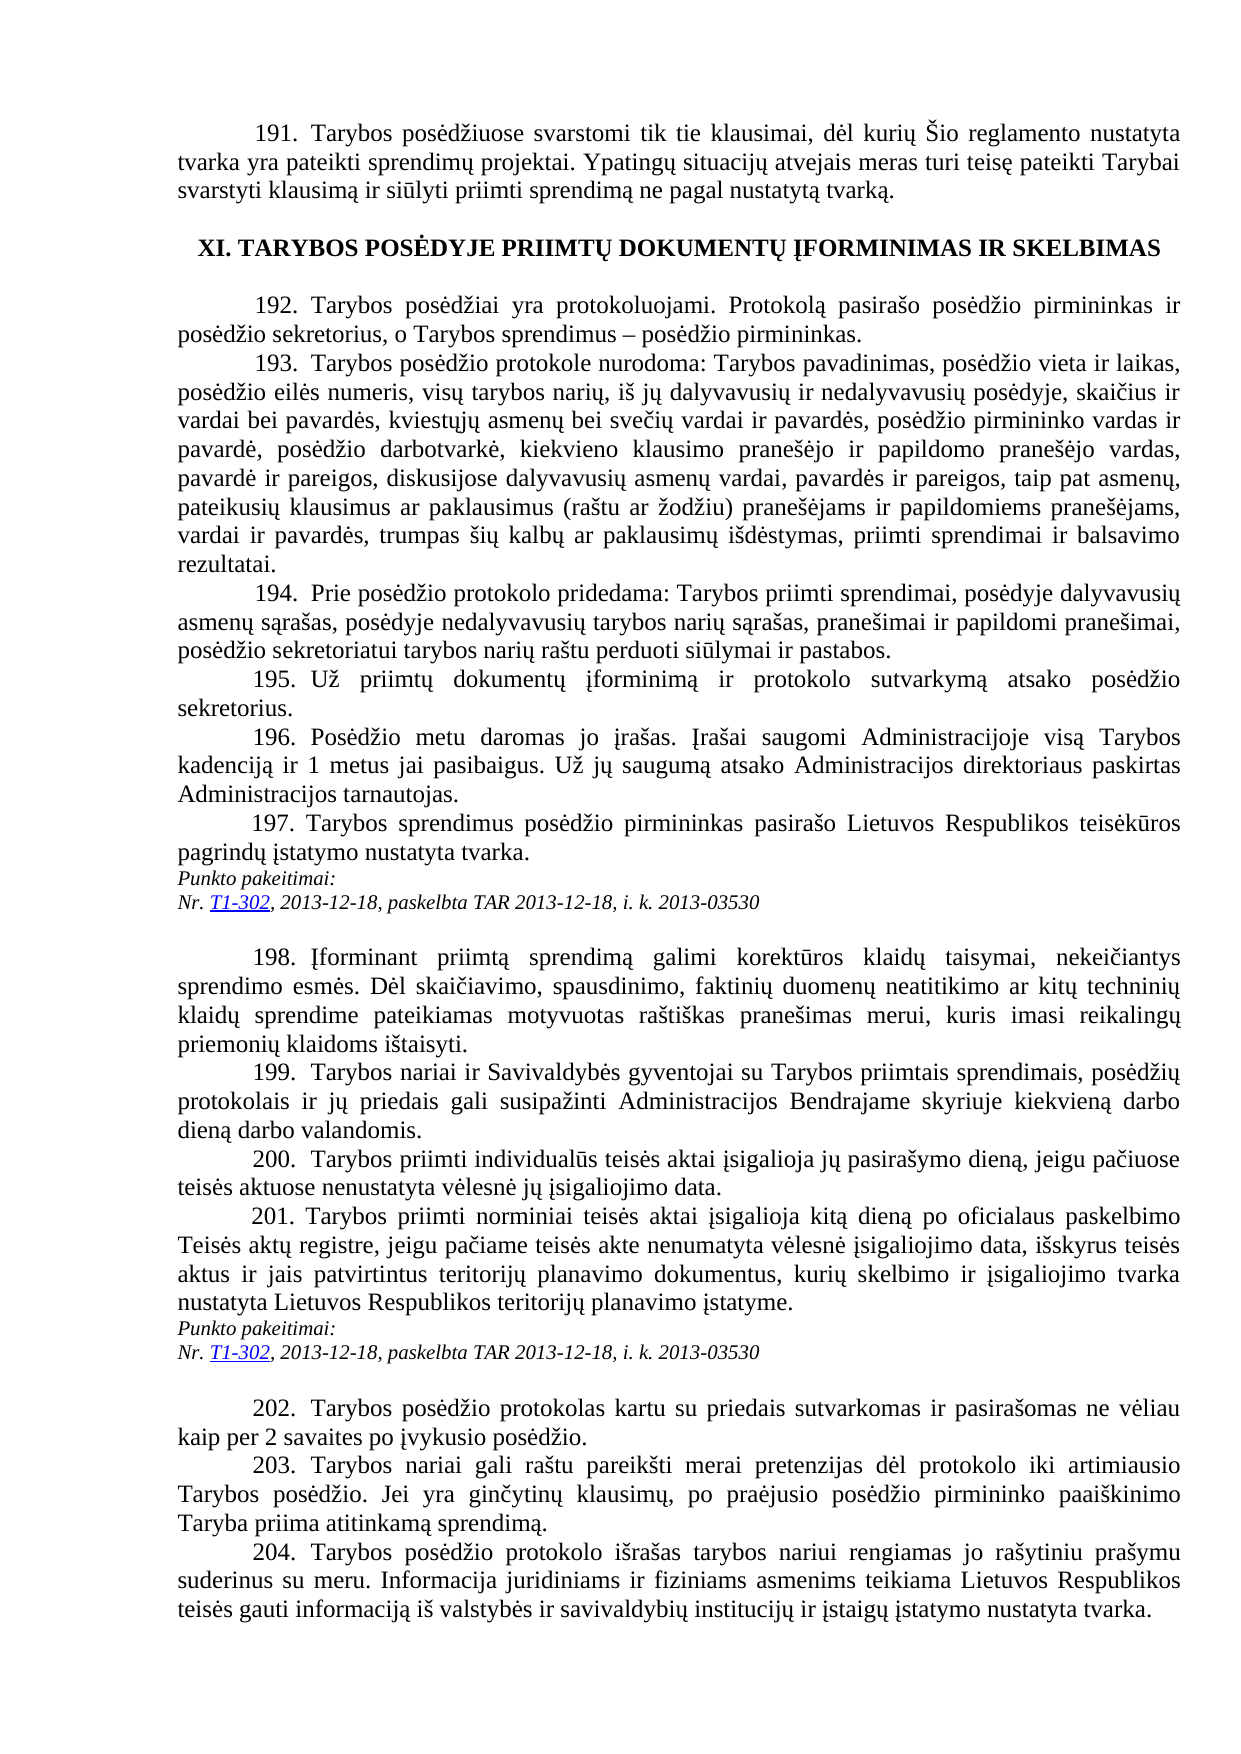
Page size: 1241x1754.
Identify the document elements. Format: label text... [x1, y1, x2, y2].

text Punkto pakeitimai: [177, 866, 1181, 890]
text 198. Įforminant priimtą sprendimą galimi korektūros klaidų taisymai, nekeičiantys sprendimo esmės. Dėl skaičiavimo, spausdinimo, faktinių duomenų neatitikimo ar kitų techninių klaidų sprendime pateikiamas motyvuotas raštiškas pranešimas merui, kuris imasi reikalingų priemonių klaidoms ištaisyti. [177, 942, 1181, 1057]
text 197. Tarybos sprendimus posėdžio pirmininkas pasirašo Lietuvos Respublikos teisėkūros pagrindų įstatymo nustatyta tvarka. [177, 808, 1181, 866]
text 204. Tarybos posėdžio protokolo išrašas tarybos nariui rengiamas jo rašytiniu prašymu suderinus su meru. Informacija juridiniams ir fiziniams asmenims teikiama Lietuvos Respublikos teisės gauti informaciją iš valstybės ir savivaldybių institucijų ir įstaigų įstatymo nustatyta tvarka. [177, 1537, 1181, 1623]
text Nr. T1-302, 2013-12-18, paskelbta TAR 2013-12-18, i. k. 2013-03530 [177, 1340, 1181, 1364]
text 201. Tarybos priimti norminiai teisės aktai įsigalioja kitą dieną po oficialaus paskelbimo Teisės aktų registre, jeigu pačiame teisės akte nenumatyta vėlesnė įsigaliojimo data, išskyrus teisės aktus ir jais patvirtintus teritorijų planavimo dokumentus, kurių skelbimo ir įsigaliojimo tvarka nustatyta Lietuvos Respublikos teritorijų planavimo įstatyme. [177, 1201, 1181, 1316]
text 202. Tarybos posėdžio protokolas kartu su priedais sutvarkomas ir pasirašomas ne vėliau kaip per 2 savaites po įvykusio posėdžio. [177, 1393, 1181, 1451]
text Punkto pakeitimai: [177, 1316, 1181, 1340]
text 193. Tarybos posėdžio protokole nurodoma: Tarybos pavadinimas, posėdžio vieta ir laikas, posėdžio eilės numeris, visų tarybos narių, iš jų dalyvavusių ir nedalyvavusių posėdyje, skaičius ir vardai bei pavardės, kviestųjų asmenų bei svečių vardai ir pavardės, posėdžio pirmininko vardas ir pavardė, posėdžio darbotvarkė, kiekvieno klausimo pranešėjo ir papildomo pranešėjo vardas, pavardė ir pareigos, diskusijose dalyvavusių asmenų vardai, pavardės ir pareigos, taip pat asmenų, pateikusių klausimus ar paklausimus (raštu ar žodžiu) pranešėjams ir papildomiems pranešėjams, vardai ir pavardės, trumpas šių kalbų ar paklausimų išdėstymas, priimti sprendimai ir balsavimo rezultatai. [177, 348, 1181, 578]
text 199. Tarybos nariai ir Savivaldybės gyventojai su Tarybos priimtais sprendimais, posėdžių protokolais ir jų priedais gali susipažinti Administracijos Bendrajame skyriuje kiekvieną darbo dieną darbo valandomis. [177, 1057, 1181, 1144]
text 192. Tarybos posėdžiai yra protokoluojami. Protokolą pasirašo posėdžio pirmininkas ir posėdžio sekretorius, o Tarybos sprendimus – posėdžio pirmininkas. [177, 291, 1181, 348]
text 200. Tarybos priimti individualūs teisės aktai įsigalioja jų pasirašymo dieną, jeigu pačiuose teisės aktuose nenustatyta vėlesnė jų įsigaliojimo data. [177, 1144, 1181, 1201]
text 195. Už priimtų dokumentų įforminimą ir protokolo sutvarkymą atsako posėdžio sekretorius. [177, 664, 1181, 722]
text 203. Tarybos nariai gali raštu pareikšti merai pretenzijas dėl protokolo iki artimiausio Tarybos posėdžio. Jei yra ginčytinų klausimų, po praėjusio posėdžio pirmininko paaiškinimo Taryba priima atitinkamą sprendimą. [177, 1451, 1181, 1537]
text Nr. T1-302, 2013-12-18, paskelbta TAR 2013-12-18, i. k. 2013-03530 [177, 890, 1181, 914]
text 196. Posėdžio metu daromas jo įrašas. Įrašai saugomi Administracijoje visą Tarybos kadenciją ir 1 metus jai pasibaigus. Už jų saugumą atsako Administracijos direktoriaus paskirtas Administracijos tarnautojas. [177, 722, 1181, 808]
text 191. Tarybos posėdžiuose svarstomi tik tie klausimai, dėl kurių Šio reglamento nustatyta tvarka yra pateikti sprendimų projektai. Ypatingų situacijų atvejais meras turi teisę pateikti Tarybai svarstyti klausimą ir siūlyti priimti sprendimą ne pagal nustatytą tvarką. [177, 118, 1181, 204]
text 194. Prie posėdžio protokolo pridedama: Tarybos priimti sprendimai, posėdyje dalyvavusių asmenų sąrašas, posėdyje nedalyvavusių tarybos narių sąrašas, pranešimai ir papildomi pranešimai, posėdžio sekretoriatui tarybos narių raštu perduoti siūlymai ir pastabos. [177, 578, 1181, 664]
text XI. TARYBOS POSĖDYJE PRIIMTŲ DOKUMENTŲ ĮFORMINIMAS IR SKELBIMAS [177, 233, 1181, 262]
